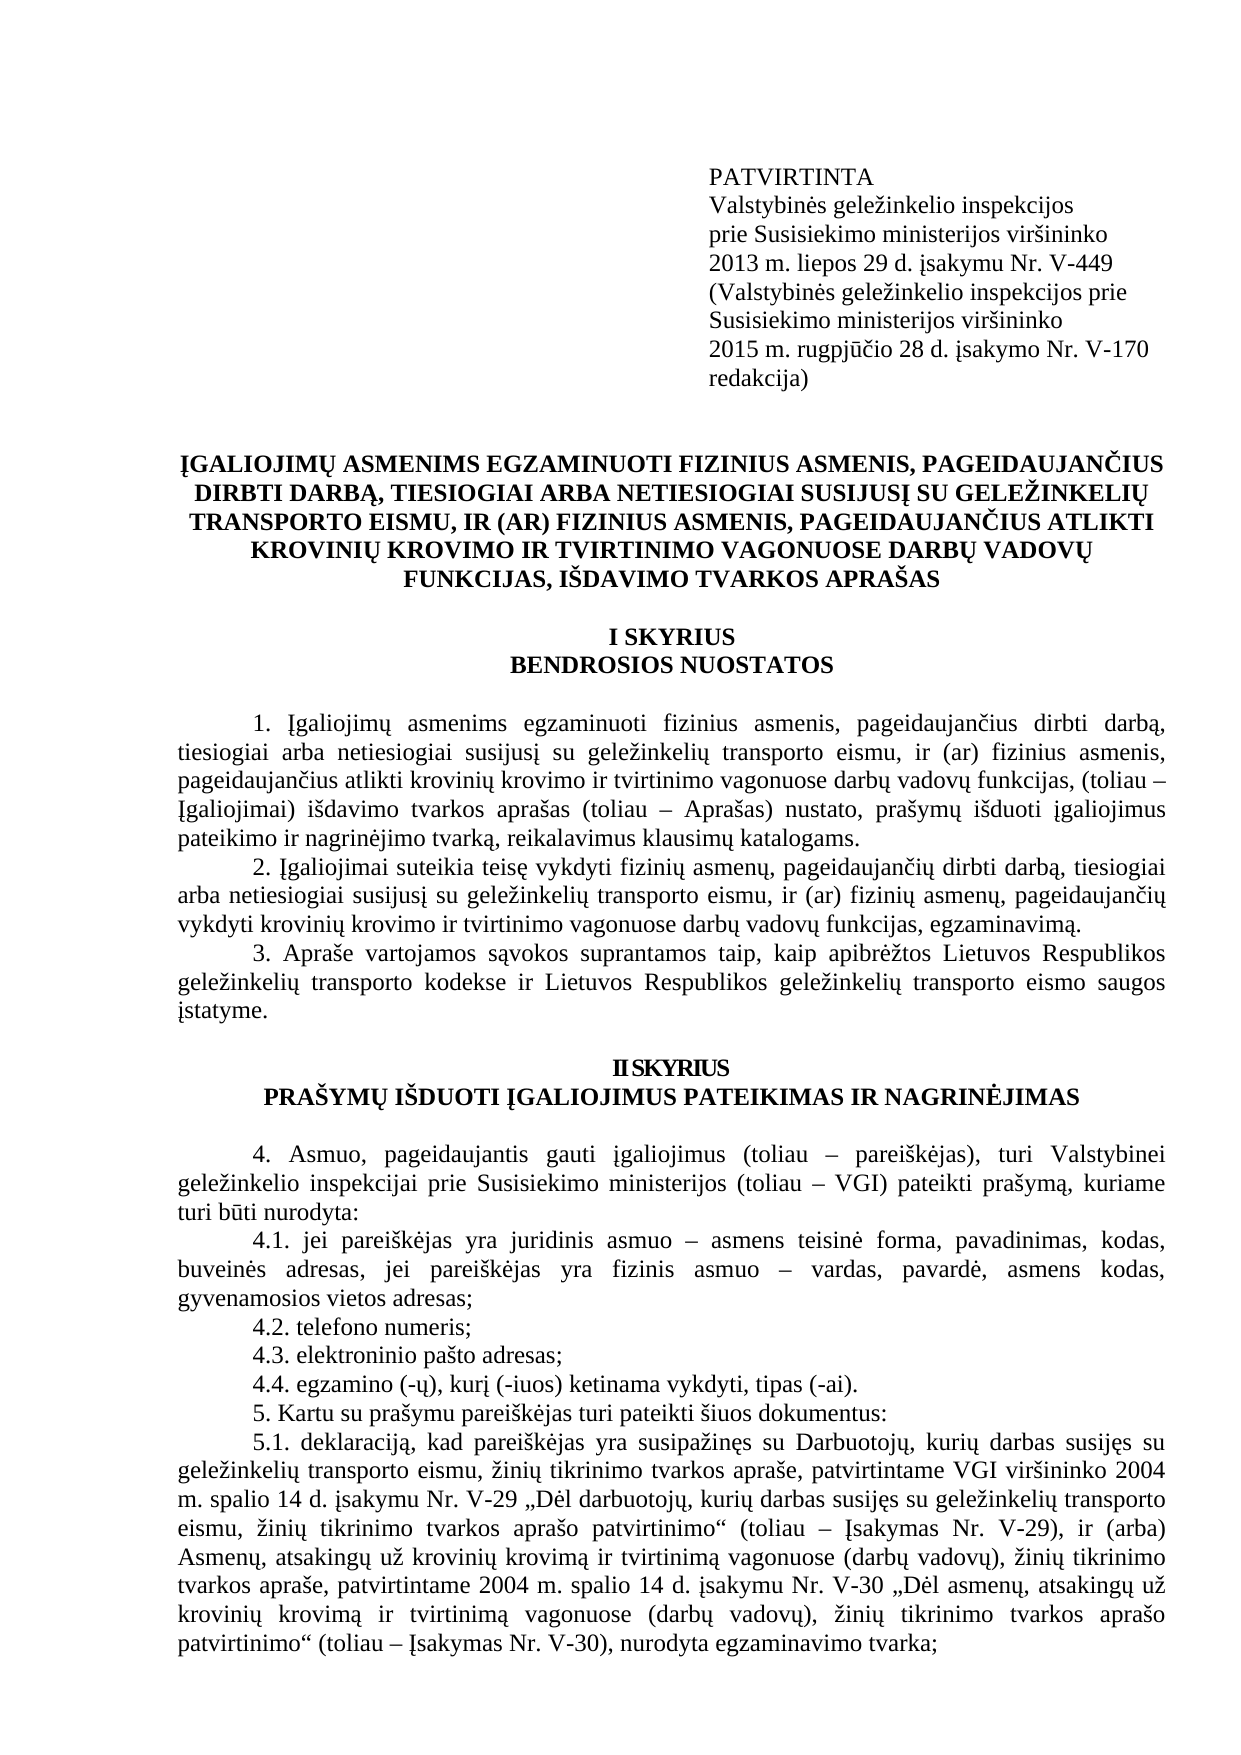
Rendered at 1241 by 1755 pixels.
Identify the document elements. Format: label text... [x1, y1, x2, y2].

text ĮGALIOJIMŲ ASMENIMS EGZAMINUOTI FIZINIUS ASMENIS, PAGEIDAUJANČIUS DIRBTI DARBĄ, TIESIOGIAI ARBA NETIESIOGIAI SUSIJUSĮ SU GELEŽINKELIŲ TRANSPORTO EISMU, IR (AR) FIZINIUS ASMENIS, PAGEIDAUJANČIUS ATLIKTI KROVINIŲ KROVIMO IR TVIRTINIMO VAGONUOSE DARBŲ VADOVŲ FUNKCIJAS, IŠDAVIMO TVARKOS APRAŠAS [177, 449, 1167, 593]
text 5. Kartu su prašymu pareiškėjas turi pateikti šiuos dokumentus: [177, 1398, 1167, 1427]
text 1. Įgaliojimų asmenims egzaminuoti fizinius asmenis, pageidaujančius dirbti darbą, tiesiogiai arba netiesiogiai susijusį su geležinkelių transporto eismu, ir (ar) fizinius asmenis, pageidaujančius atlikti krovinių krovimo ir tvirtinimo vagonuose darbų vadovų funkcijas, (toliau – Įgaliojimai) išdavimo tvarkos aprašas (toliau – Aprašas) nustato, prašymų išduoti įgaliojimus pateikimo ir nagrinėjimo tvarką, reikalavimus klausimų katalogams. [177, 708, 1167, 852]
text 2. Įgaliojimai suteikia teisę vykdyti fizinių asmenų, pageidaujančių dirbti darbą, tiesiogiai arba netiesiogiai susijusį su geležinkelių transporto eismu, ir (ar) fizinių asmenų, pageidaujančių vykdyti krovinių krovimo ir tvirtinimo vagonuose darbų vadovų funkcijas, egzaminavimą. [177, 852, 1167, 938]
text (Valstybinės geležinkelio inspekcijos prie Susisiekimo ministerijos viršininko [709, 277, 1167, 334]
text 4.1. jei pareiškėjas yra juridinis asmuo – asmens teisinė forma, pavadinimas, kodas, buveinės adresas, jei pareiškėjas yra fizinis asmuo – vardas, pavardė, asmens kodas, gyvenamosios vietos adresas; [177, 1225, 1167, 1312]
text redakcija) [709, 363, 1167, 392]
text I SKYRIUS [177, 622, 1167, 650]
text 3. Apraše vartojamos sąvokos suprantamos taip, kaip apibrėžtos Lietuvos Respublikos geležinkelių transporto kodekse ir Lietuvos Respublikos geležinkelių transporto eismo saugos įstatyme. [177, 938, 1167, 1024]
text prie Susisiekimo ministerijos viršininko [709, 219, 1167, 248]
text 4.4. egzamino (-ų), kurį (-iuos) ketinama vykdyti, tipas (-ai). [177, 1369, 1167, 1398]
text II SKYRIUS [177, 1053, 1167, 1082]
text BENDROSIOS NUOSTATOS [177, 650, 1167, 679]
text Valstybinės geležinkelio inspekcijos [709, 190, 1167, 219]
text 2013 m. liepos 29 d. įsakymu Nr. V-449 [709, 248, 1167, 277]
text PATVIRTINTA [709, 162, 1167, 190]
text 5.1. deklaraciją, kad pareiškėjas yra susipažinęs su Darbuotojų, kurių darbas susijęs su geležinkelių transporto eismu, žinių tikrinimo tvarkos apraše, patvirtintame VGI viršininko 2004 m. spalio 14 d. įsakymu Nr. V-29 „Dėl darbuotojų, kurių darbas susijęs su geležinkelių transporto eismu, žinių tikrinimo tvarkos aprašo patvirtinimo“ (toliau – Įsakymas Nr. V-29), ir (arba) Asmenų, atsakingų už krovinių krovimą ir tvirtinimą vagonuose (darbų vadovų), žinių tikrinimo tvarkos apraše, patvirtintame 2004 m. spalio 14 d. įsakymu Nr. V-30 „Dėl asmenų, atsakingų už krovinių krovimą ir tvirtinimą vagonuose (darbų vadovų), žinių tikrinimo tvarkos aprašo patvirtinimo“ (toliau – Įsakymas Nr. V-30), nurodyta egzaminavimo tvarka; [177, 1427, 1167, 1657]
text 2015 m. rugpjūčio 28 d. įsakymo Nr. V-170 [709, 334, 1167, 363]
text 4. Asmuo, pageidaujantis gauti įgaliojimus (toliau – pareiškėjas), turi Valstybinei geležinkelio inspekcijai prie Susisiekimo ministerijos (toliau – VGI) pateikti prašymą, kuriame turi būti nurodyta: [177, 1139, 1167, 1225]
text 4.2. telefono numeris; [177, 1312, 1167, 1340]
text 4.3. elektroninio pašto adresas; [177, 1340, 1167, 1369]
text PRAŠYMŲ IŠDUOTI ĮGALIOJIMUS PATEIKIMAS IR NAGRINĖJIMAS [177, 1082, 1167, 1110]
